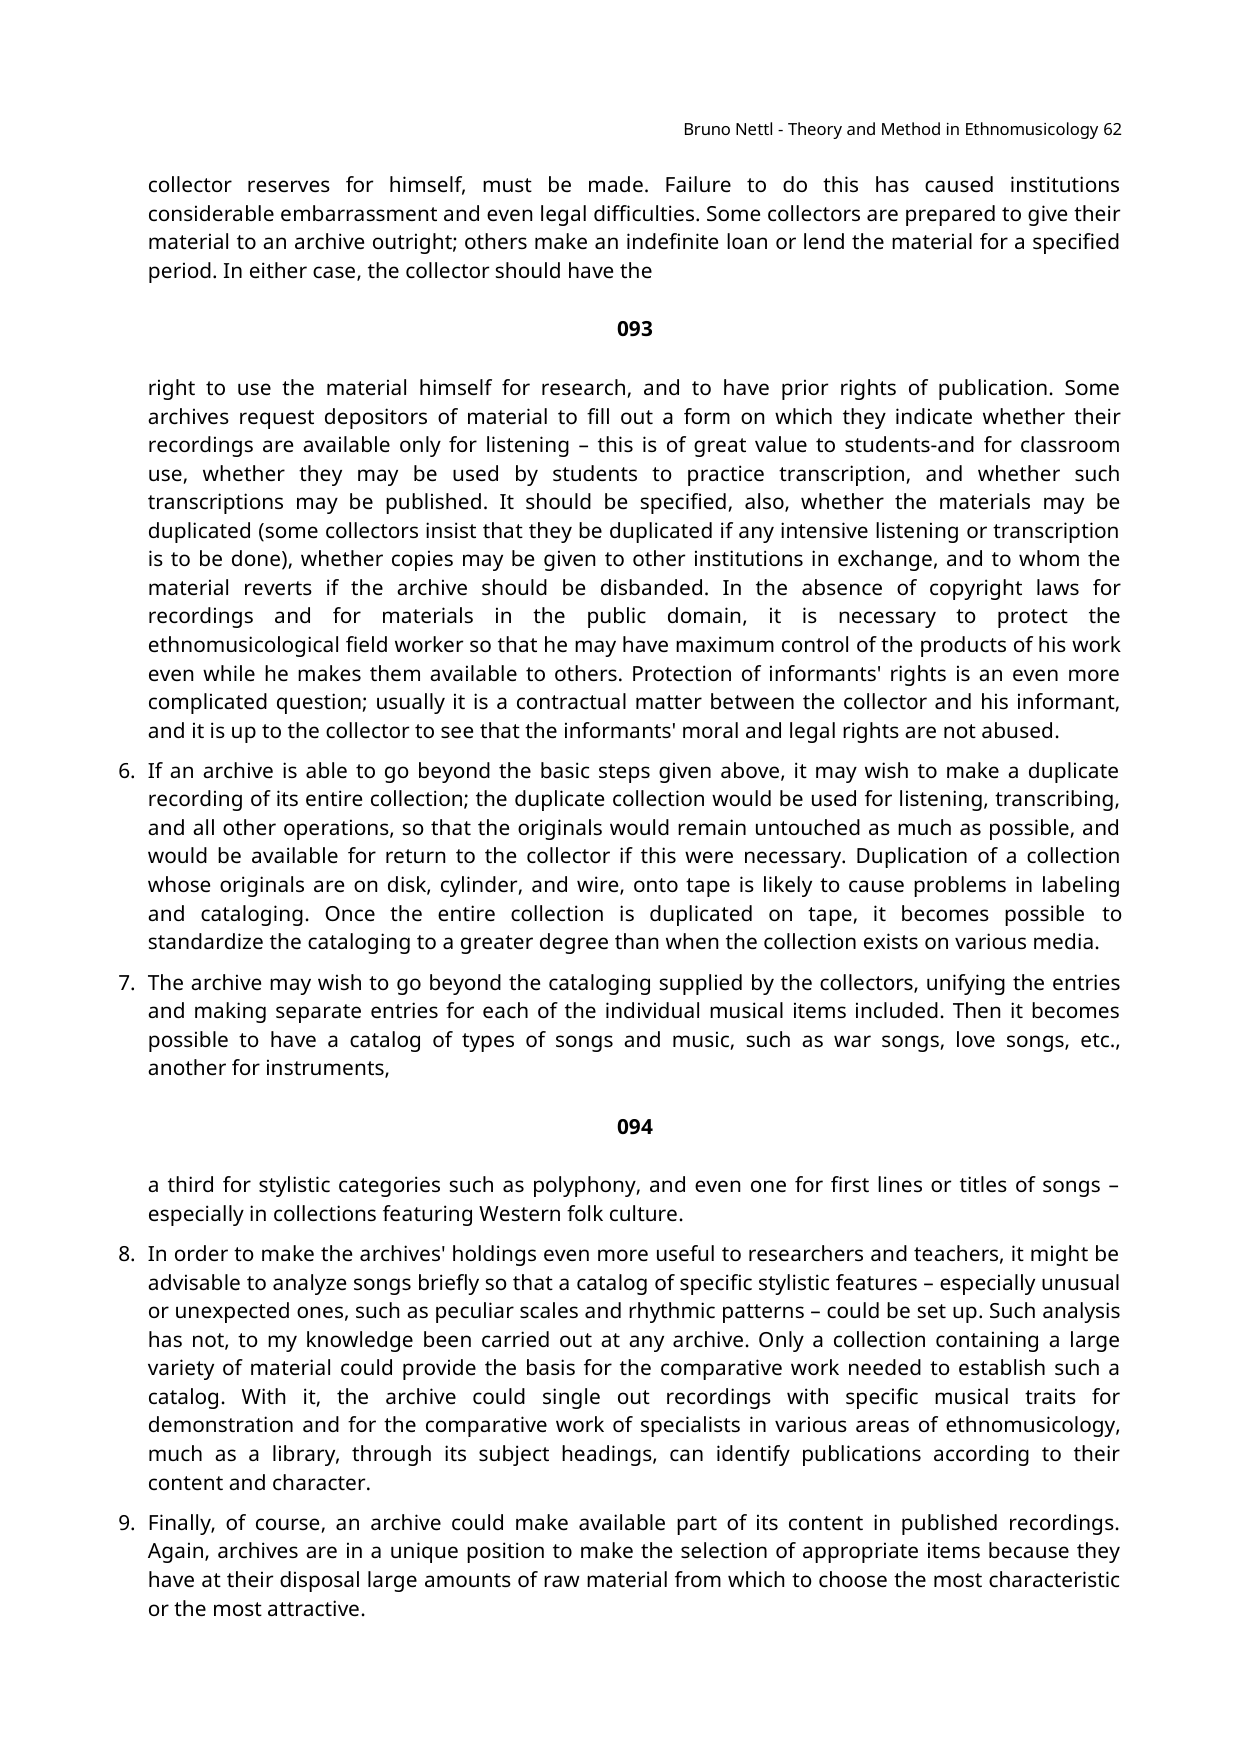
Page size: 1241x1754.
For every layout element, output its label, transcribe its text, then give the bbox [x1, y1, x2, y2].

list collector reserves for himself, must be made. Failure to do this has caused institutions considerable embarrassment and even legal difficulties. Some collectors are prepared to give their material to an archive outright; others make an indefinite loan or lend the material for a specified period. In either case, the collector should have the [118, 170, 1122, 284]
list If an archive is able to go beyond the basic steps given above, it may wish to make a duplicate recording of its entire collection; the duplicate collection would be used for listening, transcribing, and all other operations, so that the originals would remain untouched as much as possible, and would be available for return to the collector if this were necessary. Duplication of a collection whose originals are on disk, cylinder, and wire, onto tape is likely to cause problems in labeling and cataloging. Once the entire collection is duplicated on tape, it becomes possible to standardize the cataloging to a greater degree than when the collection exists on various media. [118, 756, 1122, 956]
list right to use the material himself for research, and to have prior rights of publication. Some archives request depositors of material to fill out a form on which they indicate whether their recordings are available only for listening – this is of great value to students-and for classroom use, whether they may be used by students to practice transcription, and whether such transcriptions may be published. It should be specified, also, whether the materials may be duplicated (some collectors insist that they be duplicated if any intensive listening or transcription is to be done), whether copies may be given to other institutions in exchange, and to whom the material reverts if the archive should be disbanded. In the absence of copyright laws for recordings and for materials in the public domain, it is necessary to protect the ethnomusicological field worker so that he may have maximum control of the products of his work even while he makes them available to others. Protection of informants' rights is an even more complicated question; usually it is a contractual matter between the collector and his informant, and it is up to the collector to see that the informants' moral and legal rights are not abused. [118, 373, 1122, 744]
list a third for stylistic categories such as polyphony, and even one for first lines or titles of songs – especially in collections featuring Western folk culture. [118, 1170, 1122, 1227]
list In order to make the archives' holdings even more useful to researchers and teachers, it might be advisable to analyze songs briefly so that a catalog of specific stylistic features – especially unusual or unexpected ones, such as peculiar scales and rhythmic patterns – could be set up. Such analysis has not, to my knowledge been carried out at any archive. Only a collection containing a large variety of material could provide the basis for the comparative work needed to establish such a catalog. With it, the archive could single out recordings with specific musical traits for demonstration and for the comparative work of specialists in various areas of ethnomusicology, much as a library, through its subject headings, can identify publications according to their content and character. [118, 1239, 1122, 1496]
list 094 [118, 1112, 1122, 1140]
list The archive may wish to go beyond the cataloging supplied by the collectors, unifying the entries and making separate entries for each of the individual musical items included. Then it becomes possible to have a catalog of types of songs and music, such as war songs, love songs, etc., another for instruments, [118, 967, 1122, 1082]
list Finally, of course, an archive could make available part of its content in published recordings. Again, archives are in a unique position to make the selection of appropriate items because they have at their disposal large amounts of raw material from which to choose the most characteristic or the most attractive. [118, 1508, 1122, 1622]
list 093 [118, 314, 1122, 343]
